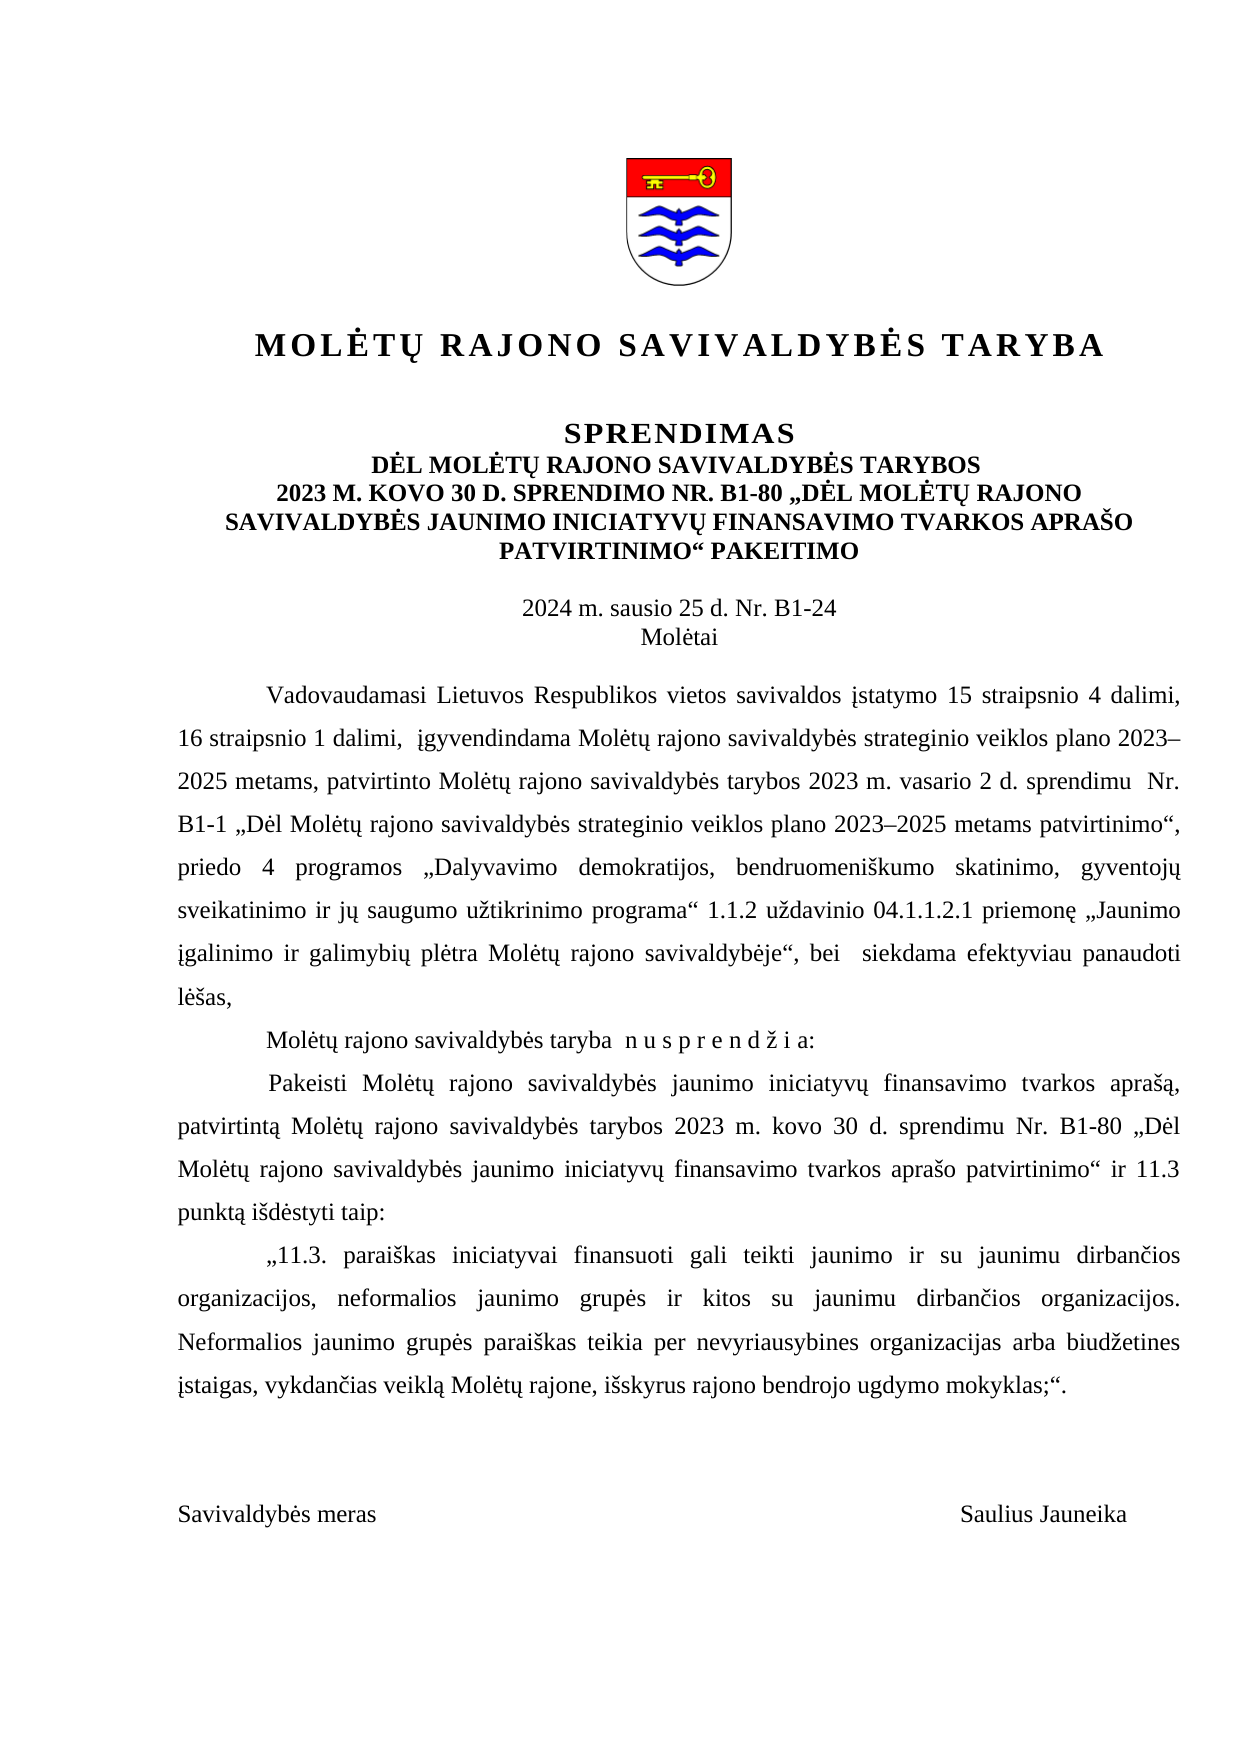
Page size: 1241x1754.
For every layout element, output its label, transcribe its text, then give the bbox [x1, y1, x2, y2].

text „11.3. paraiškas iniciatyvai finansuoti gali teikti jaunimo ir su jaunimu dirbančios organizacijos, neformalios jaunimo grupės ir kitos su jaunimu dirbančios organizacijos. Neformalios jaunimo grupės paraiškas teikia per nevyriausybines organizacijas arba biudžetines įstaigas, vykdančias veiklą Molėtų rajone, išskyrus rajono bendrojo ugdymo mokyklas;“. [177, 1240, 1181, 1398]
text DĖL MOLĖTŲ RAJONO SAVIVALDYBĖS TARYBOS [177, 450, 1181, 478]
text Molėtai [177, 622, 1181, 651]
text 2023 M. KOVO 30 D. SPRENDIMO NR. b1-80 „DĖL MOLĖTŲ RAJONO SAVIVALDYBĖS JAUNIMO INICIATYVŲ FINANSAVIMO TVARKOS APRAŠO PATVIRTINIMO“ PAKEITIMO [177, 478, 1181, 593]
text 2024 m. sausio 25 d. Nr. B1-24 [177, 593, 1181, 622]
text Molėtų rajono savivaldybės taryba nusprendžia: [177, 1025, 1181, 1053]
text SPRENDIMAS [177, 416, 1181, 450]
text Molėtų rajono savivaldybės taryba [177, 325, 1181, 363]
text Vadovaudamasi Lietuvos Respublikos vietos savivaldos įstatymo 15 straipsnio 4 dalimi, 16 straipsnio 1 dalimi, įgyvendindama Molėtų rajono savivaldybės strateginio veiklos plano 2023–2025 metams, patvirtinto Molėtų rajono savivaldybės tarybos 2023 m. vasario 2 d. sprendimu Nr. B1-1 „Dėl Molėtų rajono savivaldybės strateginio veiklos plano 2023–2025 metams patvirtinimo“, priedo 4 programos „Dalyvavimo demokratijos, bendruomeniškumo skatinimo, gyventojų sveikatinimo ir jų saugumo užtikrinimo programa“ 1.1.2 uždavinio 04.1.1.2.1 priemonę „Jaunimo įgalinimo ir galimybių plėtra Molėtų rajono savivaldybėje“, bei siekdama efektyviau panaudoti lėšas, [177, 680, 1181, 1010]
text Pakeisti Molėtų rajono savivaldybės jaunimo iniciatyvų finansavimo tvarkos aprašą, patvirtintą Molėtų rajono savivaldybės tarybos 2023 m. kovo 30 d. sprendimu Nr. B1-80 „Dėl Molėtų rajono savivaldybės jaunimo iniciatyvų finansavimo tvarkos aprašo patvirtinimo“ ir 11.3 punktą išdėstyti taip: [177, 1068, 1181, 1226]
text Savivaldybės meras Saulius Jauneika [177, 1499, 1181, 1528]
